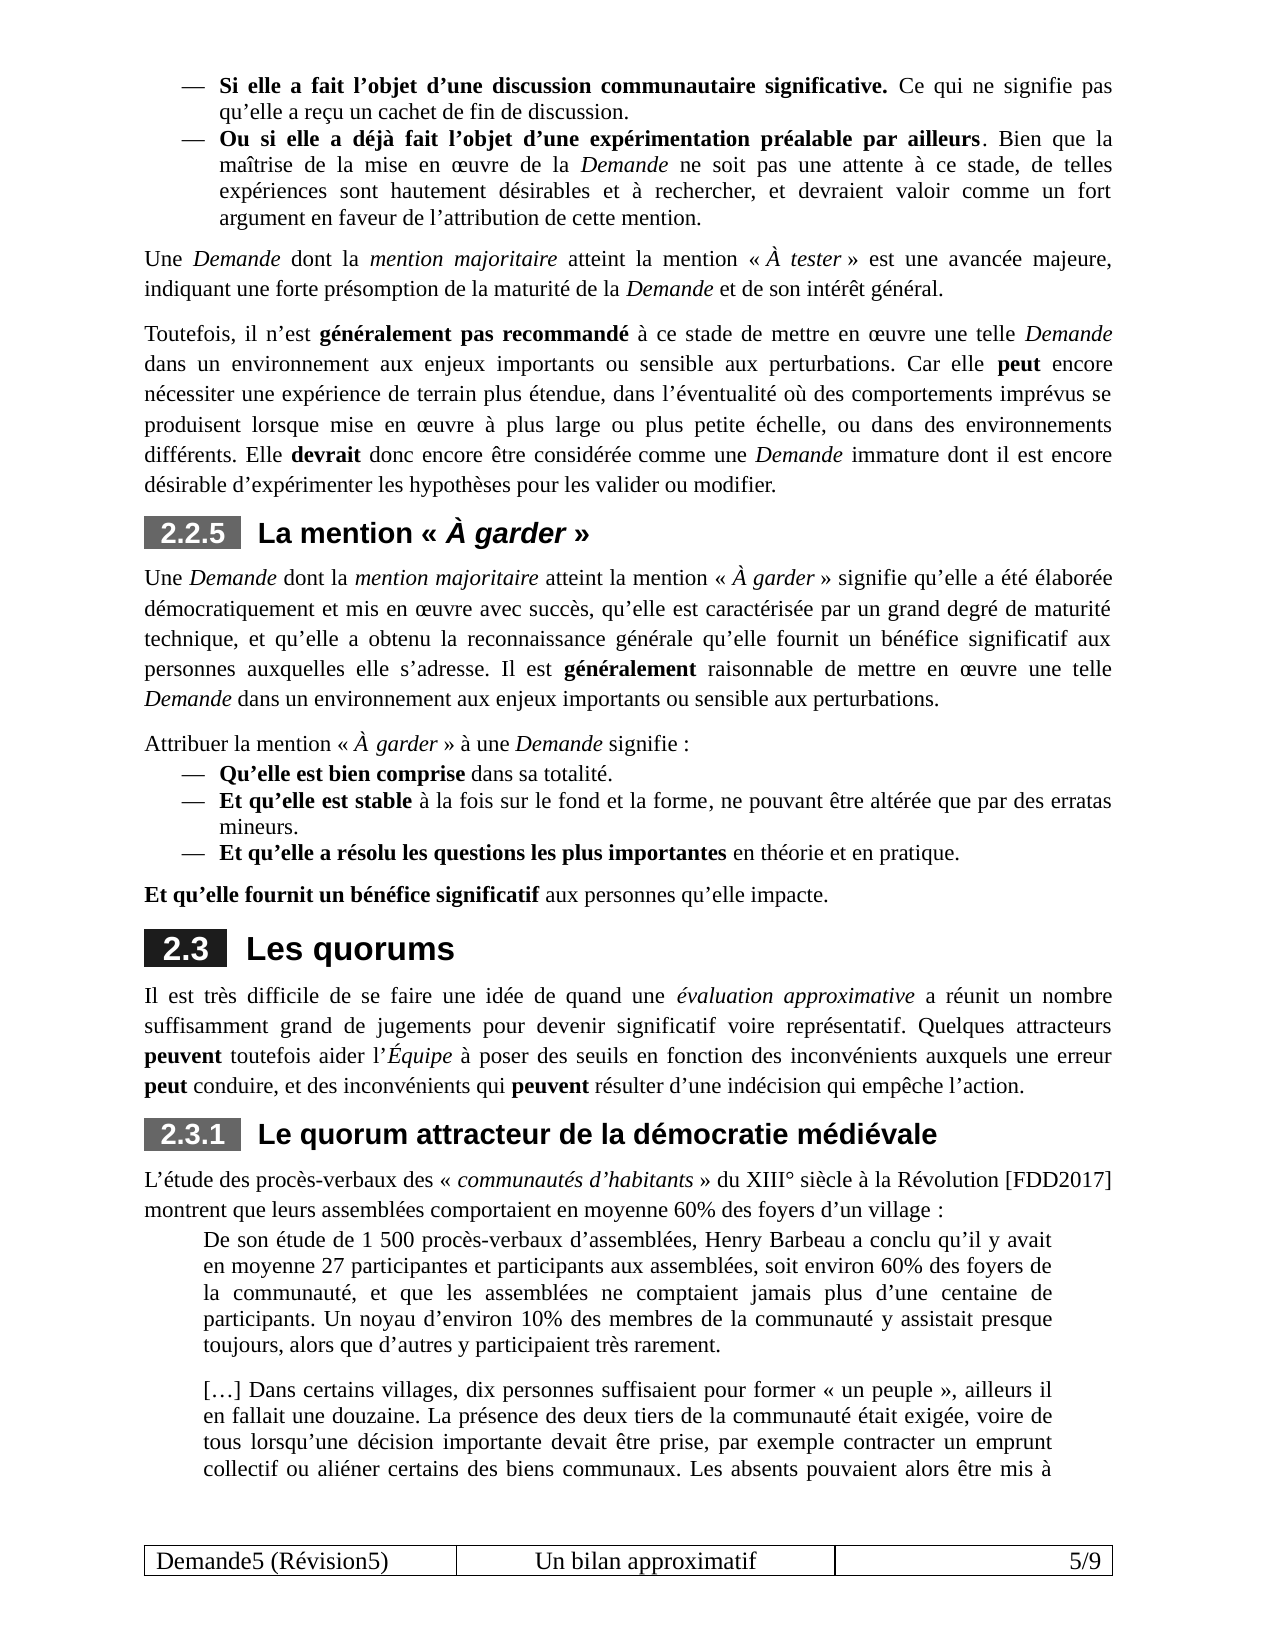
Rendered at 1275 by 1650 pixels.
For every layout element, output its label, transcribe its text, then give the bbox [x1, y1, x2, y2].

text Il est très difficile de se faire une idée de quand une évaluation approximative a réunit un nombre suffisamment grand de jugements pour devenir significatif voire représentatif. Quelques attracteurs peuvent toutefois aider l’Équipe à poser des seuils en fonction des inconvénients auxquels une erreur peut conduire, et des inconvénients qui peuvent résulter d’une indécision qui empêche l’action. [144, 982, 1113, 1099]
text Et qu’elle fournit un bénéfice significatif aux personnes qu’elle impacte. [144, 881, 1113, 907]
list Ou si elle a déjà fait l’objet d’une expérimentation préalable par ailleurs. Bien que la maîtrise de la mise en œuvre de la Demande ne soit pas une attente à ce stade, de telles expériences sont hautement désirables et à rechercher, et devraient valoir comme un fort argument en faveur de l’attribution de cette mention. [182, 124, 1113, 230]
list Qu’elle est bien comprise dans sa totalité. [182, 760, 1113, 787]
text […] Dans certains villages, dix personnes suffisaient pour former « un peuple », ailleurs il en fallait une douzaine. La présence des deux tiers de la communauté était exigée, voire de tous lorsqu’une décision importante devait être prise, par exemple contracter un emprunt collectif ou aliéner certains des biens communaux. Les absents pouvaient alors être mis à [203, 1376, 1054, 1481]
subtitle Le quorum attracteur de la démocratie médiévale [144, 1117, 1113, 1151]
text De son étude de 1 500 procès-verbaux d’assemblées, Henry Barbeau a conclu qu’il y avait en moyenne 27 participantes et participants aux assemblées, soit environ 60% des foyers de la communauté, et que les assemblées ne comptaient jamais plus d’une centaine de participants. Un noyau d’environ 10% des membres de la communauté y assistait presque toujours, alors que d’autres y participaient très rarement. [203, 1226, 1054, 1358]
text Une Demande dont la mention majoritaire atteint la mention « À garder » signifie qu’elle a été élaborée démocratiquement et mis en œuvre avec succès, qu’elle est caractérisée par un grand degré de maturité technique, et qu’elle a obtenu la reconnaissance générale qu’elle fournit un bénéfice significatif aux personnes auxquelles elle s’adresse. Il est généralement raisonnable de mettre en œuvre une telle Demande dans un environnement aux enjeux importants ou sensible aux perturbations. [144, 564, 1113, 712]
list Si elle a fait l’objet d’une discussion communautaire significative. Ce qui ne signifie pas qu’elle a reçu un cachet de fin de discussion. [182, 72, 1113, 124]
subtitle La mention « À garder » [241, 516, 1113, 549]
list Et qu’elle a résolu les questions les plus importantes en théorie et en pratique. [182, 839, 1113, 866]
text Une Demande dont la mention majoritaire atteint la mention « À tester » est une avancée majeure, indiquant une forte présomption de la maturité de la Demande et de son intérêt général. [144, 245, 1113, 301]
text Toutefois, il n’est généralement pas recommandé à ce stade de mettre en œuvre une telle Demande dans un environnement aux enjeux importants ou sensible aux perturbations. Car elle peut encore nécessiter une expérience de terrain plus étendue, dans l’éventualité où des comportements imprévus se produisent lorsque mise en œuvre à plus large ou plus petite échelle, ou dans des environnements différents. Elle devrait donc encore être considérée comme une Demande immature dont il est encore désirable d’expérimenter les hypothèses pour les valider ou modifier. [144, 320, 1113, 497]
text L’étude des procès-verbaux des « communautés d’habitants » du XIII° siècle à la Révolution [FDD2017] montrent que leurs assemblées comportaient en moyenne 60% des foyers d’un village : [144, 1166, 1113, 1222]
text Attribuer la mention « À garder » à une Demande signifie : [144, 730, 1113, 757]
list Et qu’elle est stable à la fois sur le fond et la forme, ne pouvant être altérée que par des erratas mineurs. [182, 787, 1113, 839]
subtitle Les quorums [144, 928, 1113, 967]
